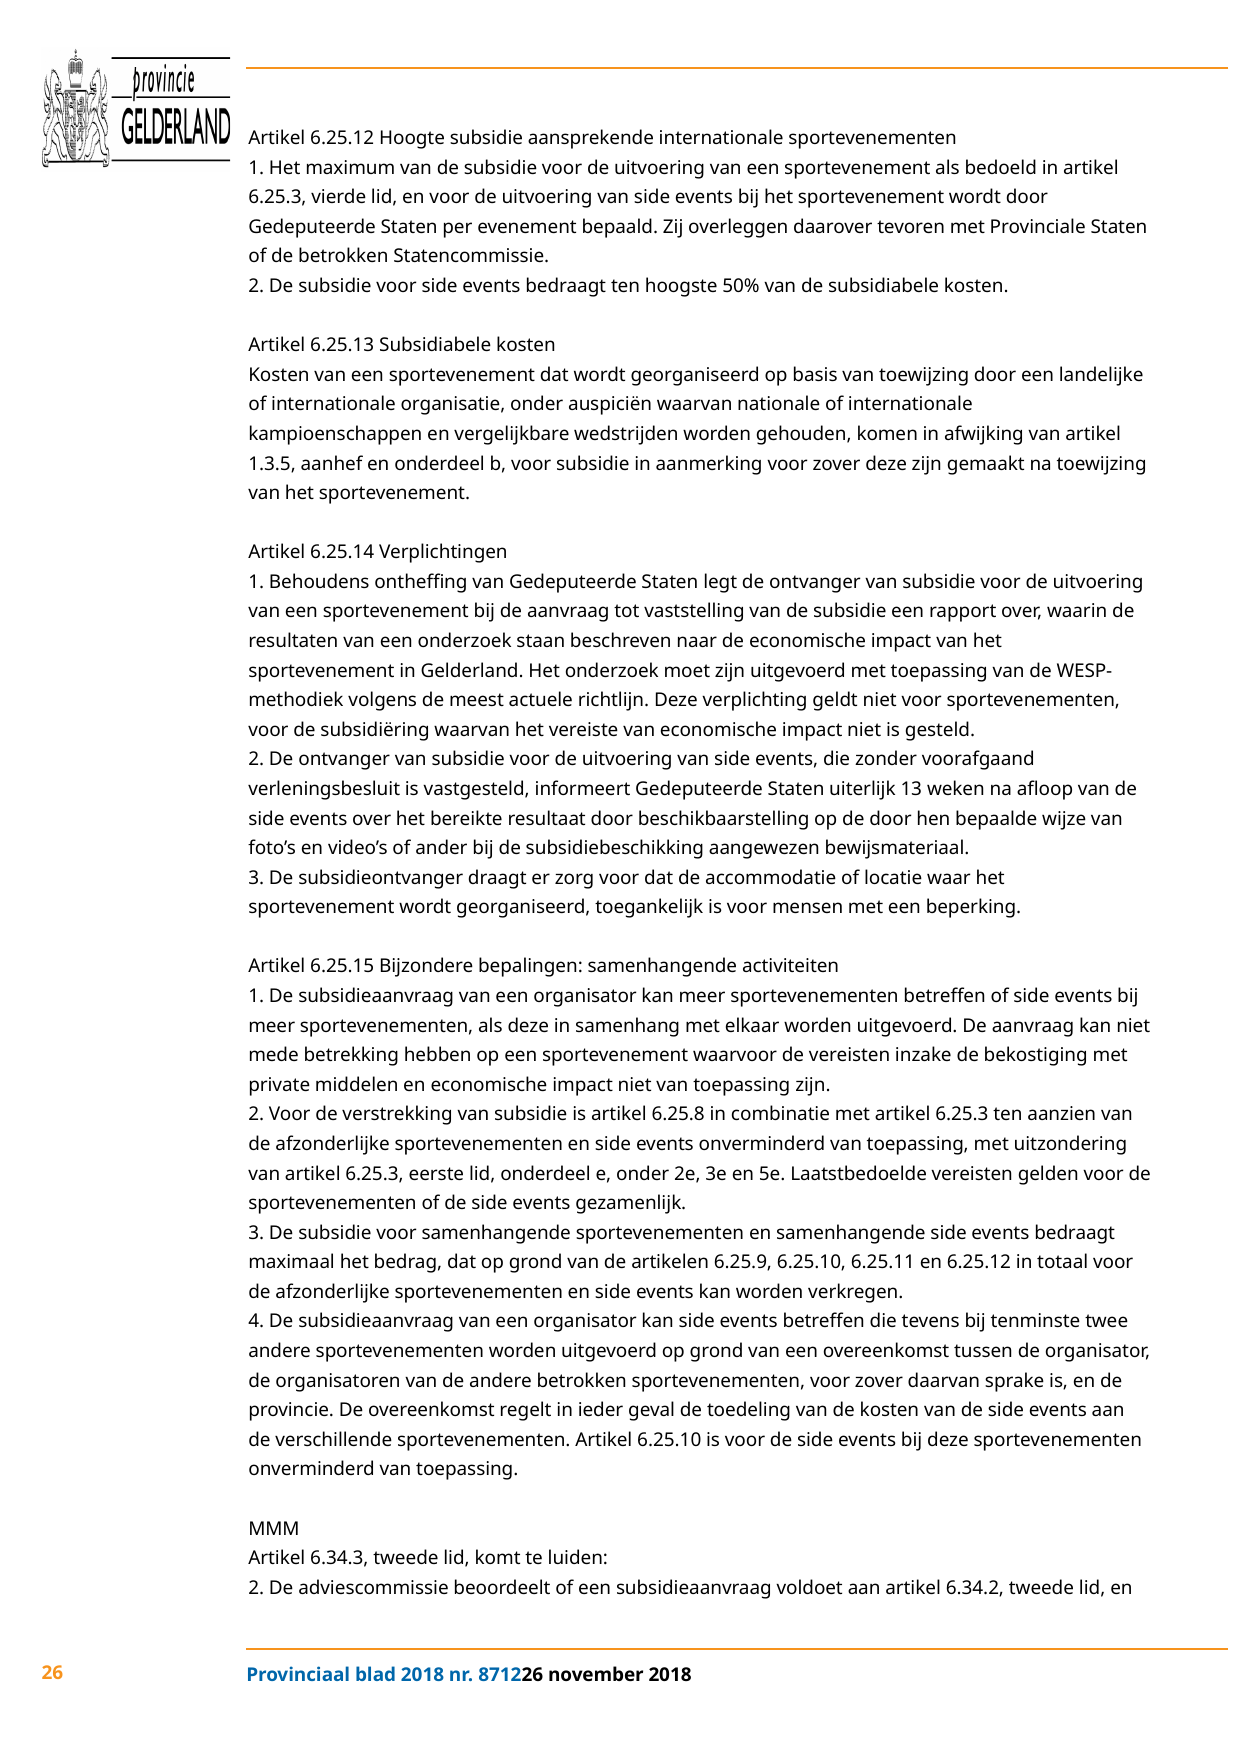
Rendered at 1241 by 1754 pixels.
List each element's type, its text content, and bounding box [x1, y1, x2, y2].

text 3. De subsidie voor samenhangende sportevenementen en samenhangende side events bedraagt maximaal het bedrag, dat op grond van de artikelen 6.25.9, 6.25.10, 6.25.11 en 6.25.12 in totaal voor de afzonderlijke sportevenementen en side events kan worden verkregen. [248, 1219, 1152, 1304]
text 2. Voor de verstrekking van subsidie is artikel 6.25.8 in combinatie met artikel 6.25.3 ten aanzien van de afzonderlijke sportevenementen en side events onverminderd van toepassing, met uitzondering van artikel 6.25.3, eerste lid, onderdeel e, onder 2e, 3e en 5e. Laatstbedoelde vereisten gelden voor de sportevenementen of de side events gezamenlijk. [248, 1101, 1152, 1215]
text 2. De subsidie voor side events bedraagt ten hoogste 50% van de subsidiabele kosten. [248, 272, 1152, 298]
text 4. De subsidieaanvraag van een organisator kan side events betreffen die tevens bij tenminste twee andere sportevenementen worden uitgevoerd op grond van een overeenkomst tussen de organisator, de organisatoren van de andere betrokken sportevenementen, voor zover daarvan sprake is, en de provincie. De overeenkomst regelt in ieder geval de toedeling van de kosten van de side events aan de verschillende sportevenementen. Artikel 6.25.10 is voor de side events bij deze sportevenementen onverminderd van toepassing. [248, 1308, 1152, 1481]
text Artikel 6.34.3, tweede lid, komt te luiden: [248, 1544, 1152, 1570]
text Artikel 6.25.12 Hoogte subsidie aansprekende internationale sportevenementen [248, 124, 1152, 150]
text MMM [248, 1515, 1152, 1541]
text 1. Behoudens ontheffing van Gedeputeerde Staten legt de ontvanger van subsidie voor de uitvoering van een sportevenement bij de aanvraag tot vaststelling van de subsidie een rapport over, waarin de resultaten van een onderzoek staan beschreven naar de economische impact van het sportevenement in Gelderland. Het onderzoek moet zijn uitgevoerd met toepassing van de WESP-methodiek volgens de meest actuele richtlijn. Deze verplichting geldt niet voor sportevenementen, voor de subsidiëring waarvan het vereiste van economische impact niet is gesteld. [248, 568, 1152, 742]
text Artikel 6.25.15 Bijzondere bepalingen: samenhangende activiteiten [248, 953, 1152, 978]
text 3. De subsidieontvanger draagt er zorg voor dat de accommodatie of locatie waar het sportevenement wordt georganiseerd, toegankelijk is voor mensen met een beperking. [248, 864, 1152, 919]
picture [41, 47, 231, 172]
text Kosten van een sportevenement dat wordt georganiseerd op basis van toewijzing door een landelijke of internationale organisatie, onder auspiciën waarvan nationale of internationale kampioenschappen en vergelijkbare wedstrijden worden gehouden, komen in afwijking van artikel 1.3.5, aanhef en onderdeel b, voor subsidie in aanmerking voor zover deze zijn gemaakt na toewijzing van het sportevenement. [248, 361, 1152, 505]
text 1. De subsidieaanvraag van een organisator kan meer sportevenementen betreffen of side events bij meer sportevenementen, als deze in samenhang met elkaar worden uitgevoerd. De aanvraag kan niet mede betrekking hebben op een sportevenement waarvoor de vereisten inzake de bekostiging met private middelen en economische impact niet van toepassing zijn. [248, 982, 1152, 1097]
text Artikel 6.25.13 Subsidiabele kosten [248, 331, 1152, 357]
text 1. Het maximum van de subsidie voor de uitvoering van een sportevenement als bedoeld in artikel 6.25.3, vierde lid, en voor de uitvoering van side events bij het sportevenement wordt door Gedeputeerde Staten per evenement bepaald. Zij overleggen daarover tevoren met Provinciale Staten of de betrokken Statencommissie. [248, 154, 1152, 268]
text 2. De adviescommissie beoordeelt of een subsidieaanvraag voldoet aan artikel 6.34.2, tweede lid, en [248, 1574, 1152, 1600]
text Artikel 6.25.14 Verplichtingen [248, 538, 1152, 564]
text 2. De ontvanger van subsidie voor de uitvoering van side events, die zonder voorafgaand verleningsbesluit is vastgesteld, informeert Gedeputeerde Staten uiterlijk 13 weken na afloop van de side events over het bereikte resultaat door beschikbaarstelling op de door hen bepaalde wijze van foto’s en video’s of ander bij de subsidiebeschikking aangewezen bewijsmateriaal. [248, 746, 1152, 860]
